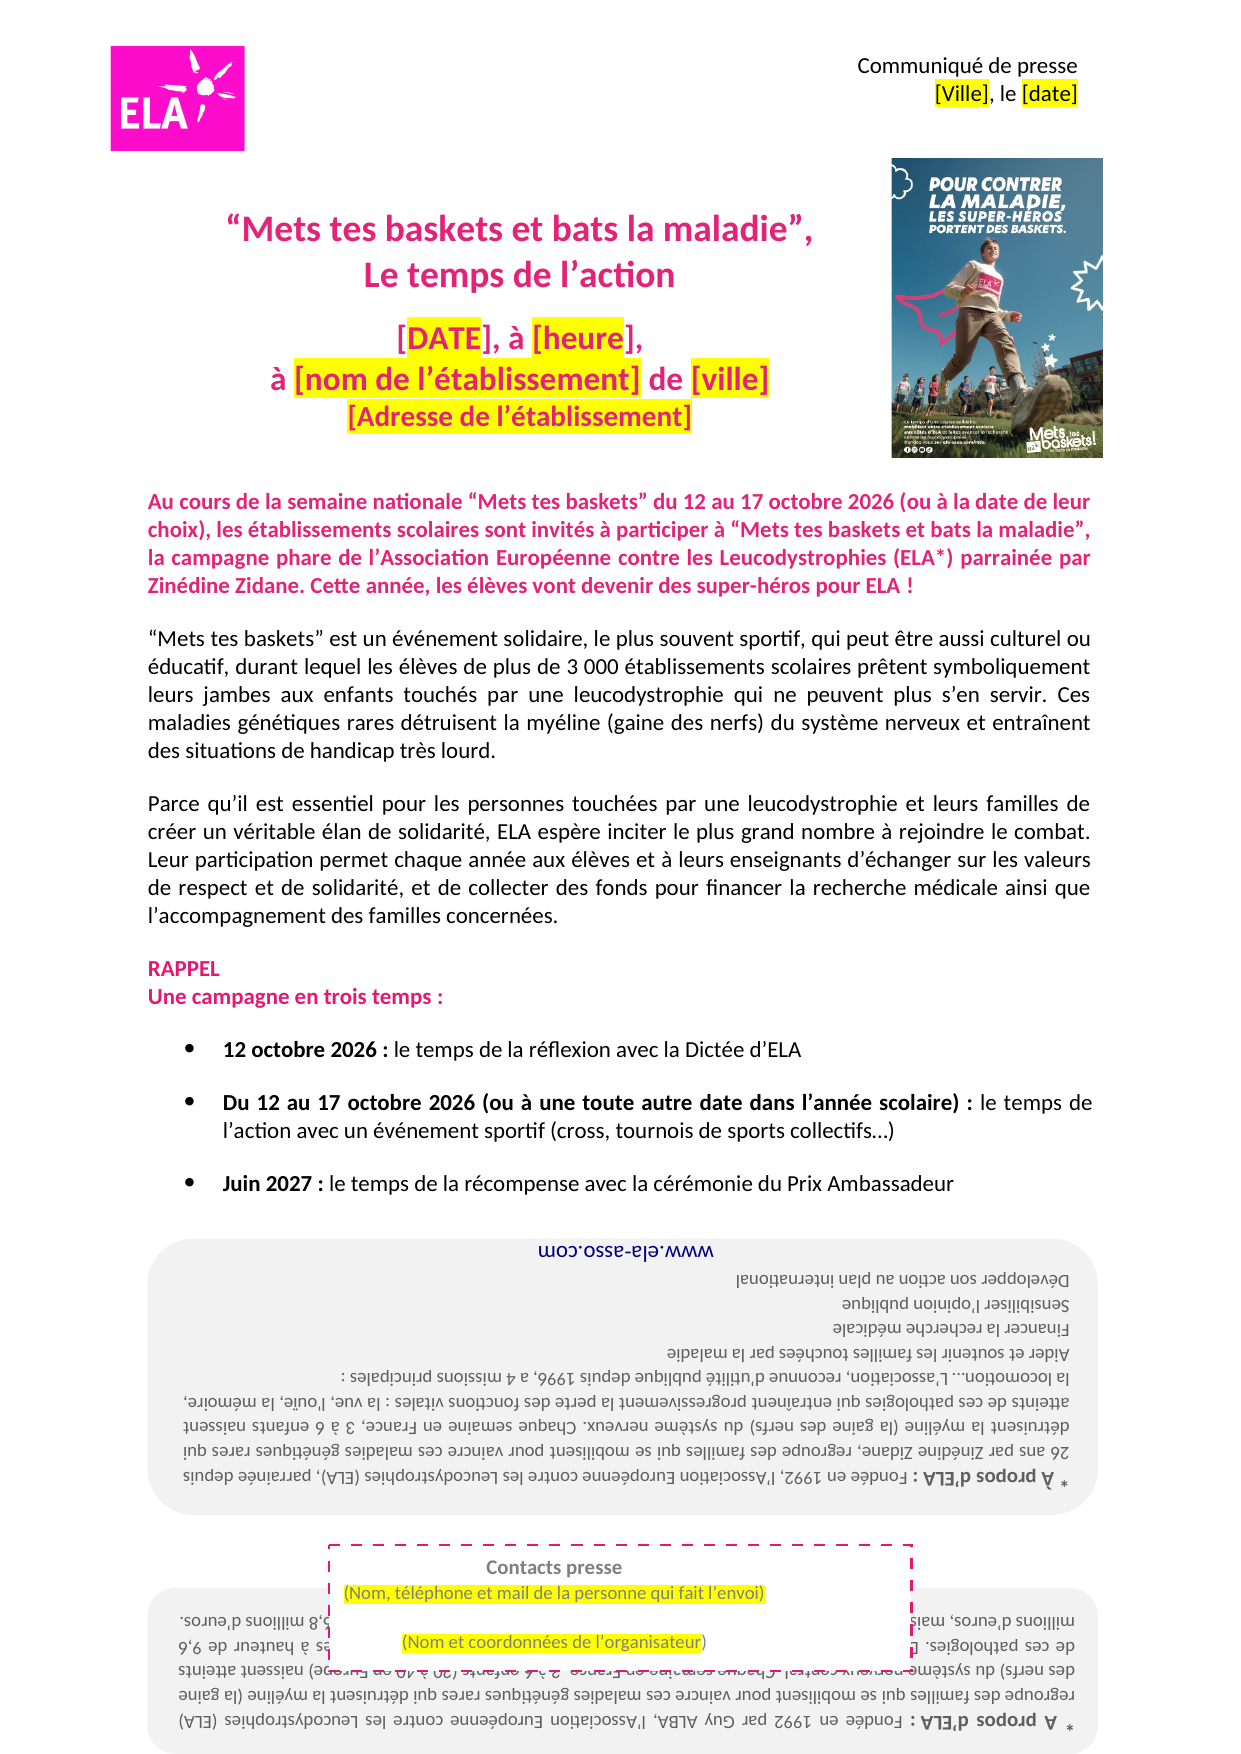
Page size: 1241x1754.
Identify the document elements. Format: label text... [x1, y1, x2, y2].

text Parce qu’il est essentiel pour les personnes touchées par une leucodystrophie et leurs familles de créer un véritable élan de solidarité, ELA espère inciter le plus grand nombre à rejoindre le combat. Leur participation permet chaque année aux élèves et à leurs enseignants d’échanger sur les valeurs de respect et de solidarité, et de collecter des fonds pour financer la recherche médicale ainsi que l’accompagnement des familles concernées. [148, 789, 1093, 929]
text RAPPEL Une campagne en trois temps : [148, 954, 1093, 1011]
list Juin 2027 : le temps de la récompense avec la cérémonie du Prix Ambassadeur [185, 1169, 1093, 1198]
text Au cours de la semaine nationale “Mets tes baskets” du 12 au 17 octobre 2026 (ou à la date de leur choix), les établissements scolaires sont invités à participer à “Mets tes baskets et bats la maladie”, la campagne phare de l’Association Européenne contre les Leucodystrophies (ELA*) parrainée par Zinédine Zidane. Cette année, les élèves vont devenir des super-héros pour ELA ! [148, 487, 1093, 599]
text Communiqué de presse [783, 51, 1078, 79]
text à [nom de l’établissement] de [ville] [148, 358, 891, 398]
text [DATE], à [heure], [148, 317, 891, 358]
text “Mets tes baskets” est un événement solidaire, le plus souvent sportif, qui peut être aussi culturel ou éducatif, durant lequel les élèves de plus de 3 000 établissements scolaires prêtent symboliquement leurs jambes aux enfants touchés par une leucodystrophie qui ne peuvent plus s’en servir. Ces maladies génétiques rares détruisent la myéline (gaine des nerfs) du système nerveux et entraînent des situations de handicap très lourd. [148, 624, 1093, 764]
text Le temps de l’action [148, 251, 891, 297]
list Du 12 au 17 octobre 2026 (ou à une toute autre date dans l’année scolaire) : le temps de l’action avec un événement sportif (cross, tournois de sports collectifs…) [185, 1088, 1093, 1144]
text “Mets tes baskets et bats la maladie”, [148, 205, 891, 251]
text [Adresse de l’établissement] [148, 398, 891, 434]
list 12 octobre 2026 : le temps de la réflexion avec la Dictée d’ELA [185, 1036, 1093, 1063]
text [Ville], le [date] [783, 79, 1078, 107]
